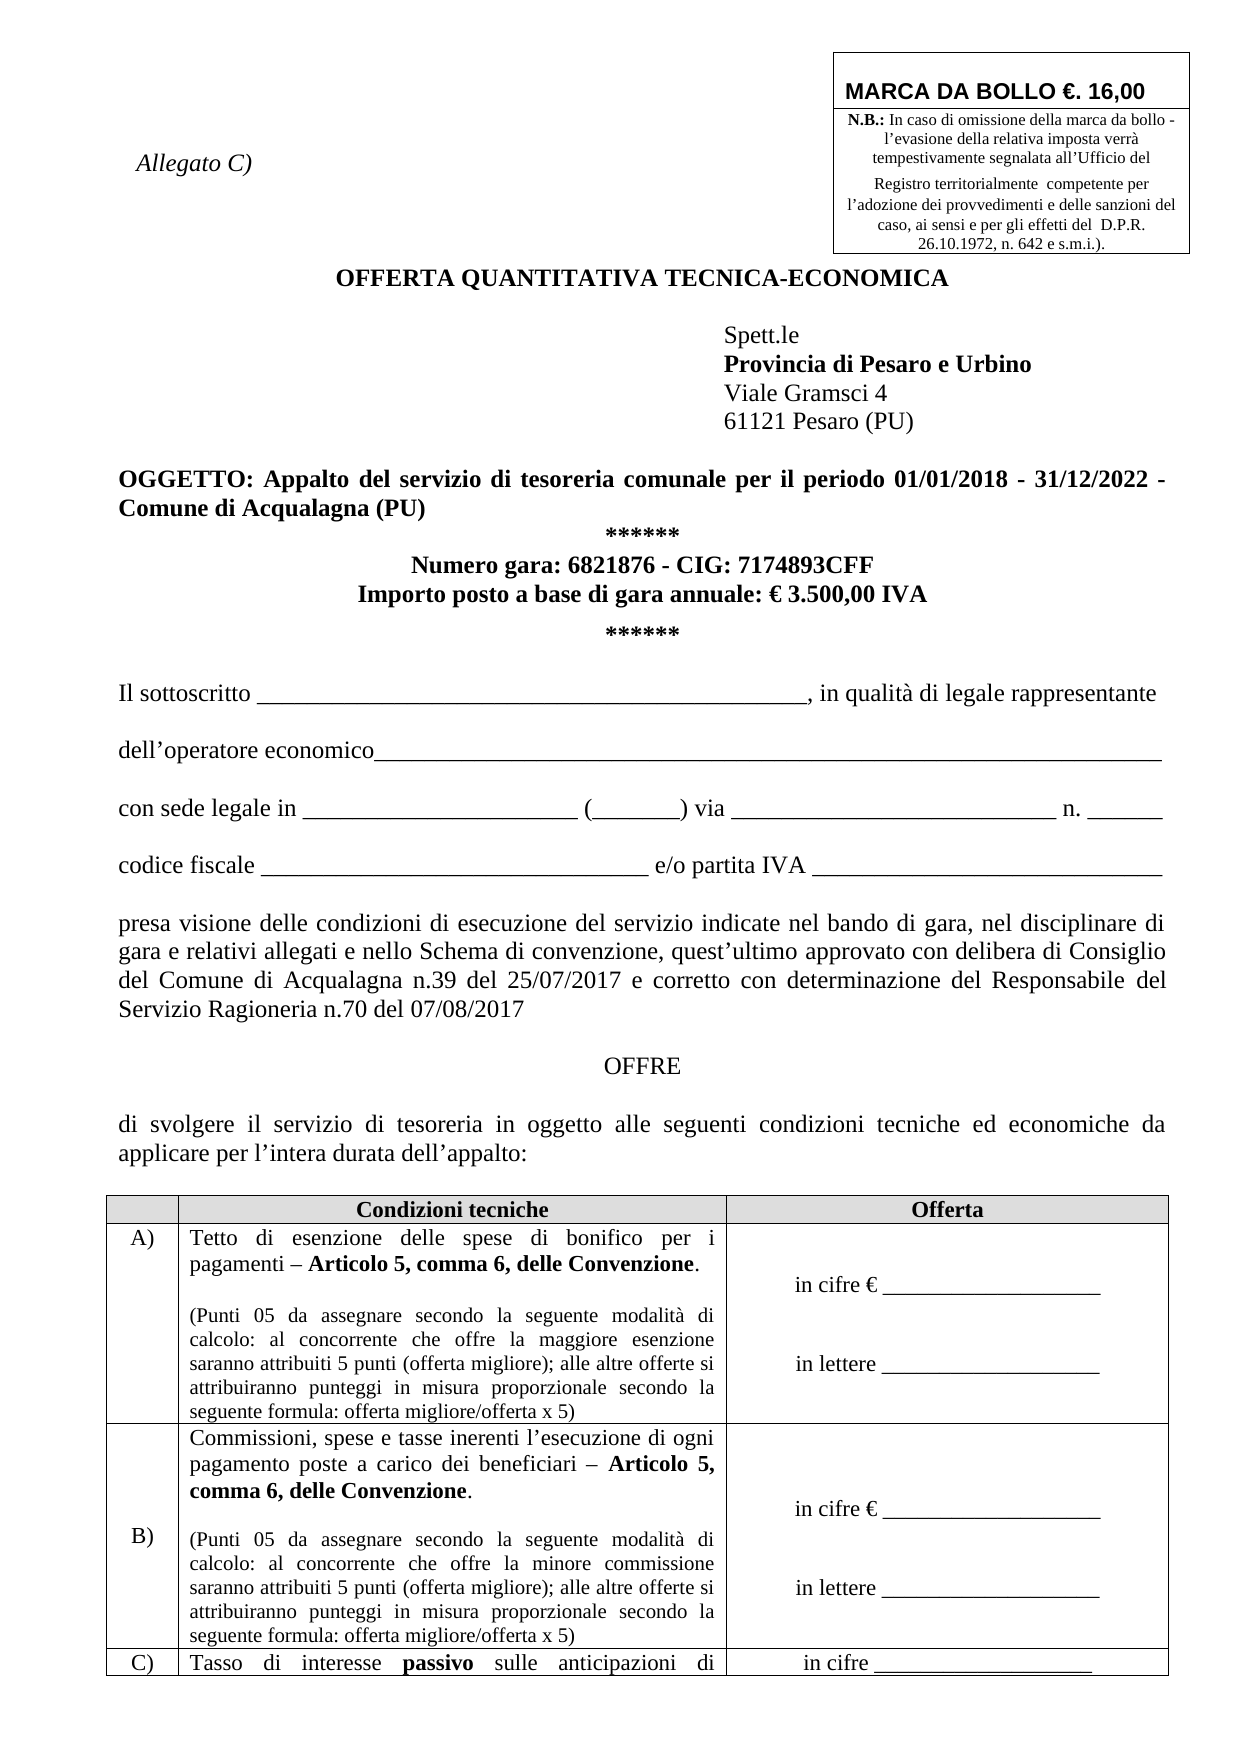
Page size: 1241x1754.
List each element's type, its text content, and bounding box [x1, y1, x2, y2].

text Numero gara: 6821876 - CIG: 7174893CFF [118, 550, 1166, 579]
subtitle Provincia di Pesaro e Urbino [118, 349, 1166, 378]
text Importo posto a base di gara annuale: € 3.500,00 IVA [118, 579, 1166, 608]
text ****** [118, 620, 1166, 649]
table_cell in cifre € ___________________ in lettere ___________________ [727, 1224, 1168, 1423]
text presa visione delle condizioni di esecuzione del servizio indicate nel bando di gara, nel disciplinare di gara e relativi allegati e nello Schema di convenzione, quest’ultimo approvato con delibera di Consiglio del Comune di Acqualagna n.39 del 25/07/2017 e corretto con determinazione del Responsabile del Servizio Ragioneria n.70 del 07/08/2017 [118, 908, 1166, 1023]
text Viale Gramsci 4 [118, 378, 1166, 406]
table_cell N.B.: In caso di omissione della marca da bollo - l’evasione della relativa imposta verrà tempestivamente segnalata all’Ufficio del Registro territorialmente competente per l’adozione dei provvedimenti e delle sanzioni del caso, ai sensi e per gli effetti del D.P.R. 26.10.1972, n. 642 e s.m.i.). [834, 109, 1189, 253]
text Spett.le [118, 320, 1166, 349]
table_header [107, 1196, 178, 1223]
text con sede legale in ______________________ (_______) via __________________________ n. ______ [118, 793, 1166, 821]
text codice fiscale _______________________________ e/o partita IVA ____________________________ [118, 850, 1166, 879]
text OFFRE [118, 1051, 1166, 1080]
text OGGETTO: Appalto del servizio di tesoreria comunale per il periodo 01/01/2018 - 31/12/2022 - Comune di Acqualagna (PU) [118, 464, 1166, 521]
table_cell Commissioni, spese e tasse inerenti l’esecuzione di ogni pagamento poste a carico dei beneficiari – Articolo 5, comma 6, delle Convenzione. (Punti 05 da assegnare secondo la seguente modalità di calcolo: al concorrente che offre la minore commissione saranno attribuiti 5 punti (offerta migliore); alle altre offerte si attribuiranno punteggi in misura proporzionale secondo la seguente formula: offerta migliore/offerta x 5) [179, 1424, 726, 1647]
text Allegato C) [118, 148, 833, 176]
table_cell A) [107, 1224, 178, 1423]
text ****** [118, 521, 1166, 550]
text dell’operatore economico_______________________________________________________________ [118, 735, 1166, 764]
text di svolgere il servizio di tesoreria in oggetto alle seguenti condizioni tecniche ed economiche da applicare per l’intera durata dell’appalto: [118, 1109, 1166, 1166]
text Il sottoscritto ____________________________________________, in qualità di legale rappresentante [118, 678, 1166, 706]
table_cell Tetto di esenzione delle spese di bonifico per i pagamenti – Articolo 5, comma 6, delle Convenzione. (Punti 05 da assegnare secondo la seguente modalità di calcolo: al concorrente che offre la maggiore esenzione saranno attribuiti 5 punti (offerta migliore); alle altre offerte si attribuiranno punteggi in misura proporzionale secondo la seguente formula: offerta migliore/offerta x 5) [179, 1224, 726, 1423]
table_cell C) [107, 1649, 178, 1675]
table_header Condizioni tecniche [179, 1196, 726, 1223]
table_cell Tasso di interesse passivo sulle anticipazioni di [179, 1649, 726, 1675]
table_cell in cifre € ___________________ in lettere ___________________ [727, 1424, 1168, 1647]
subtitle 61121 Pesaro (PU) [118, 406, 1166, 435]
table_cell B) [107, 1424, 178, 1647]
table_cell in cifre ___________________ [727, 1649, 1168, 1675]
table_header Offerta [727, 1196, 1168, 1223]
table_header MARCA DA BOLLO €. 16,00 [834, 53, 1189, 108]
text OFFERTA QUANTITATIVA TECNICA-ECONOMICA [118, 263, 1166, 291]
